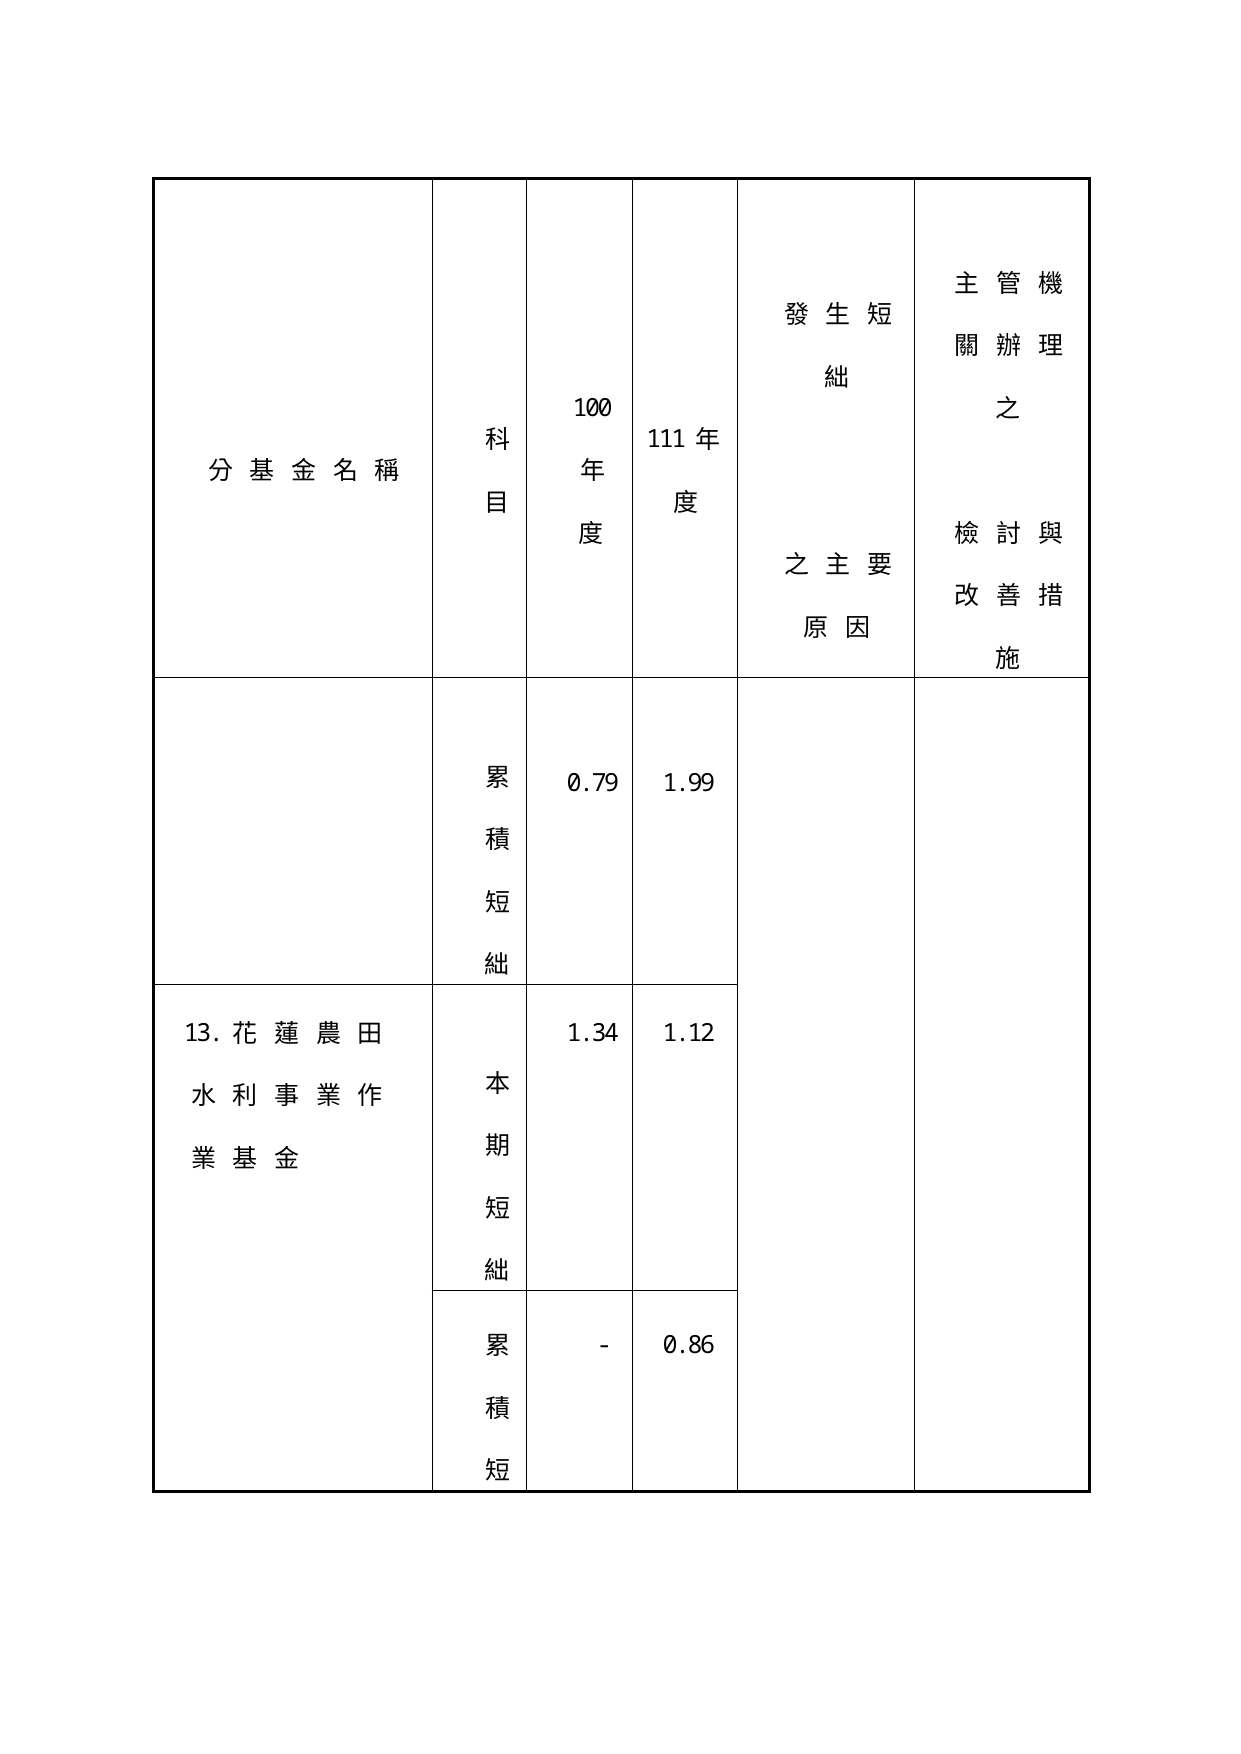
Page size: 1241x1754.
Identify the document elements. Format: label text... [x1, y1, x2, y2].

table_cell [155, 678, 432, 983]
table_header 主管機關辦理之 [915, 180, 1088, 427]
table_cell 本期短絀 [433, 985, 526, 1290]
table_cell [915, 678, 1088, 1490]
table_header 分基金名稱 [155, 180, 432, 677]
table_cell 1.99 [633, 678, 737, 983]
table_cell - [527, 1291, 632, 1490]
table_cell 1.12 [633, 985, 737, 1290]
table_cell 0.79 [527, 678, 632, 983]
table_cell 累積短絀 [433, 678, 526, 983]
table_cell 13.花蓮農田水利事業作業基金 [155, 985, 432, 1490]
table_header 100年度 [527, 180, 632, 677]
table_header 111年度 [633, 180, 737, 677]
table_cell 檢討與改善措施 [915, 427, 1088, 677]
table_cell 1.34 [527, 985, 632, 1290]
table_header 發生短絀 [738, 180, 914, 427]
table_cell 0.86 [633, 1291, 737, 1490]
table_cell 之主要原因 [738, 427, 914, 677]
table_header 科目 [433, 180, 526, 677]
table_cell [738, 678, 914, 1490]
table_cell 累積短 [433, 1291, 526, 1490]
